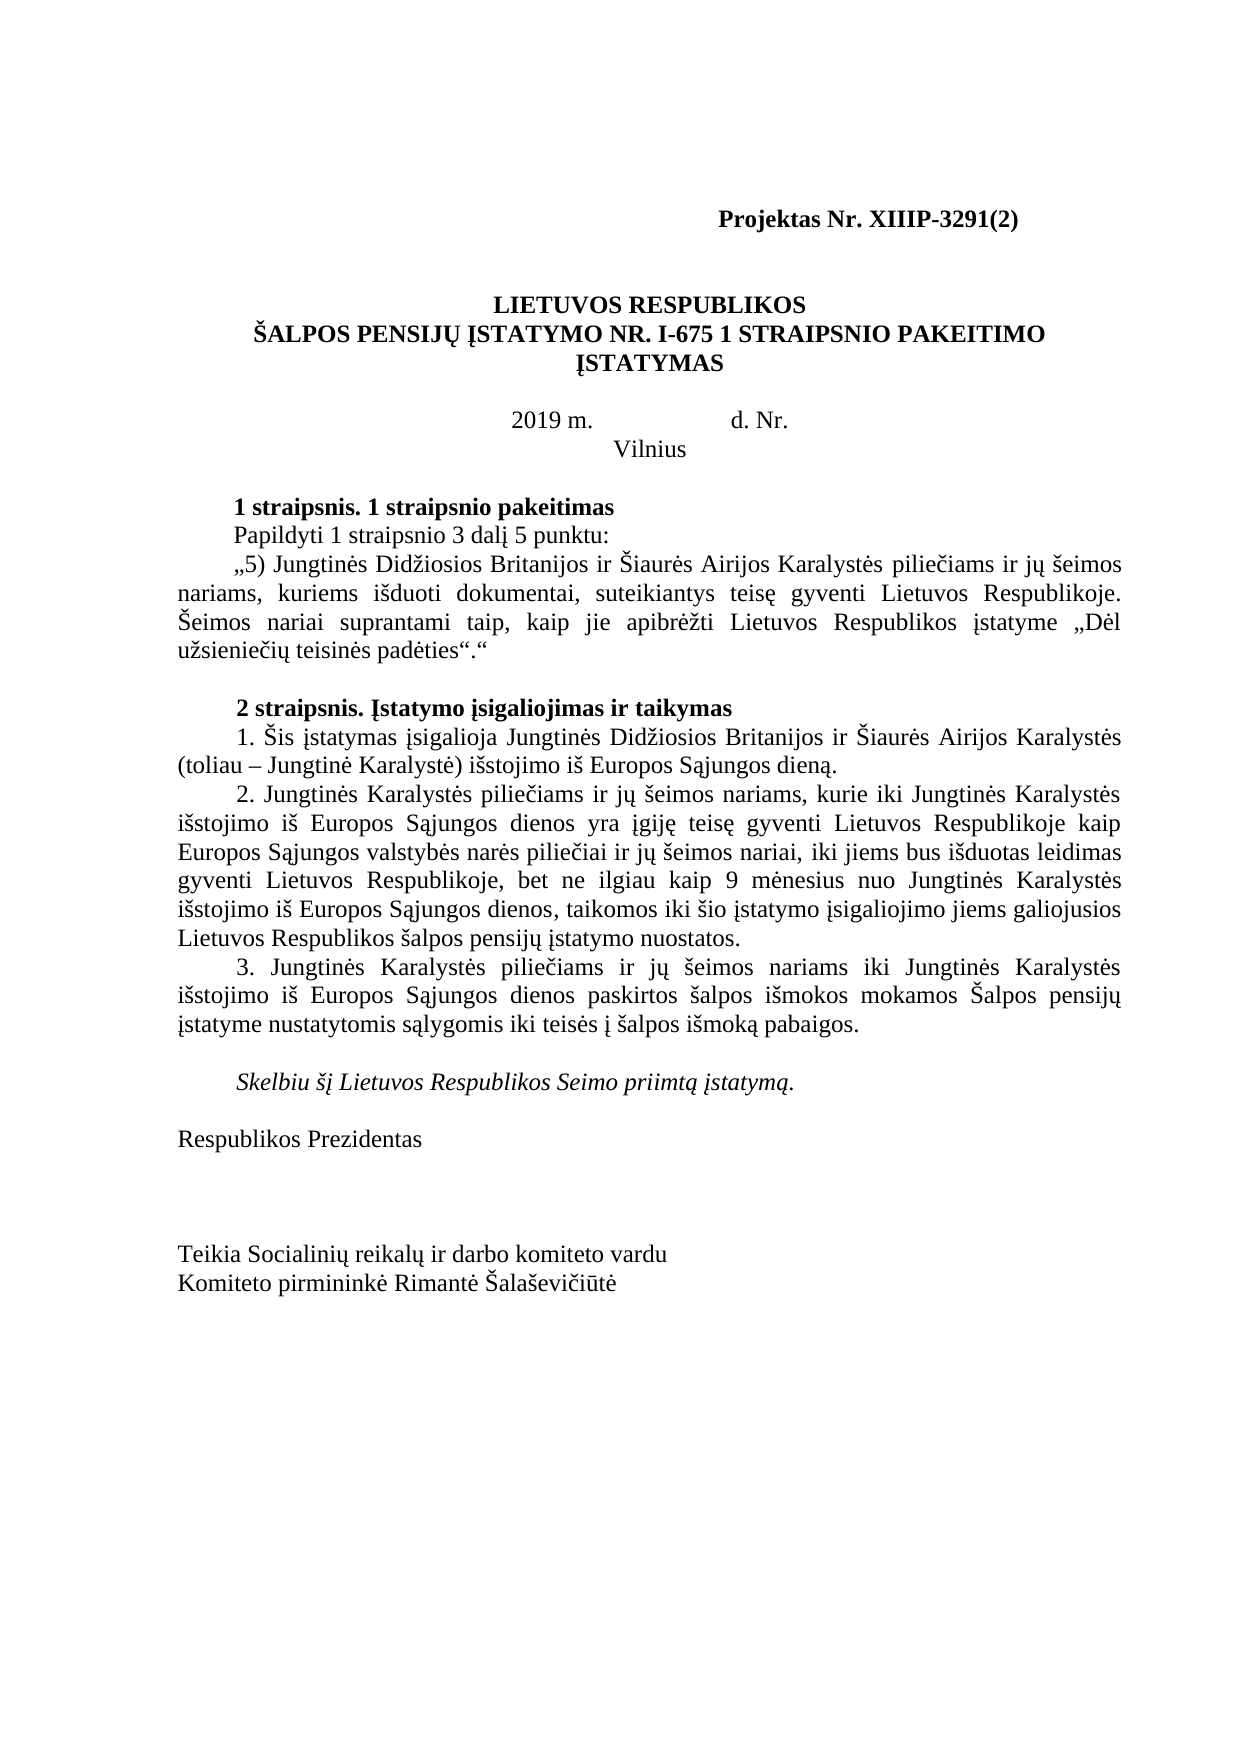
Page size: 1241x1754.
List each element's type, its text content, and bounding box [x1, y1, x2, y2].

text LIETUVOS RESPUBLIKOS [177, 291, 1122, 319]
text 3. Jungtinės Karalystės piliečiams ir jų šeimos nariams iki Jungtinės Karalystės išstojimo iš Europos Sąjungos dienos paskirtos šalpos išmokos mokamos Šalpos pensijų įstatyme nustatytomis sąlygomis iki teisės į šalpos išmoką pabaigos. [177, 952, 1122, 1038]
text Papildyti 1 straipsnio 3 dalį 5 punktu: [177, 521, 1122, 549]
text Skelbiu šį Lietuvos Respublikos Seimo priimtą įstatymą. [177, 1067, 1122, 1096]
text Projektas Nr. XIIIP-3291(2) [718, 204, 1122, 233]
text 1. Šis įstatymas įsigalioja Jungtinės Didžiosios Britanijos ir Šiaurės Airijos Karalystės (toliau – Jungtinė Karalystė) išstojimo iš Europos Sąjungos dieną. [177, 722, 1122, 779]
text 1 straipsnis. 1 straipsnio pakeitimas [177, 492, 1122, 521]
text „5) Jungtinės Didžiosios Britanijos ir Šiaurės Airijos Karalystės piliečiams ir jų šeimos nariams, kuriems išduoti dokumentai, suteikiantys teisę gyventi Lietuvos Respublikoje. Šeimos nariai suprantami taip, kaip jie apibrėžti Lietuvos Respublikos įstatyme „Dėl užsieniečių teisinės padėties“.“ [177, 549, 1122, 664]
text Vilnius [177, 434, 1122, 463]
text 2019 m. d. Nr. [177, 406, 1122, 434]
text Komiteto pirmininkė Rimantė Šalaševičiūtė [177, 1268, 1122, 1297]
text ŠALPOS PENSIJŲ ĮSTATYMO NR. I-675 1 STRAIPSNIO PAKEITIMO [177, 319, 1122, 348]
text Teikia Socialinių reikalų ir darbo komiteto vardu [177, 1239, 1122, 1268]
text 2 straipsnis. Įstatymo įsigaliojimas ir taikymas [177, 693, 1122, 722]
text 2. Jungtinės Karalystės piliečiams ir jų šeimos nariams, kurie iki Jungtinės Karalystės išstojimo iš Europos Sąjungos dienos yra įgiję teisę gyventi Lietuvos Respublikoje kaip Europos Sąjungos valstybės narės piliečiai ir jų šeimos nariai, iki jiems bus išduotas leidimas gyventi Lietuvos Respublikoje, bet ne ilgiau kaip 9 mėnesius nuo Jungtinės Karalystės išstojimo iš Europos Sąjungos dienos, taikomos iki šio įstatymo įsigaliojimo jiems galiojusios Lietuvos Respublikos šalpos pensijų įstatymo nuostatos. [177, 779, 1122, 952]
text Respublikos Prezidentas [177, 1124, 1122, 1153]
text ĮSTATYMAS [177, 348, 1122, 377]
